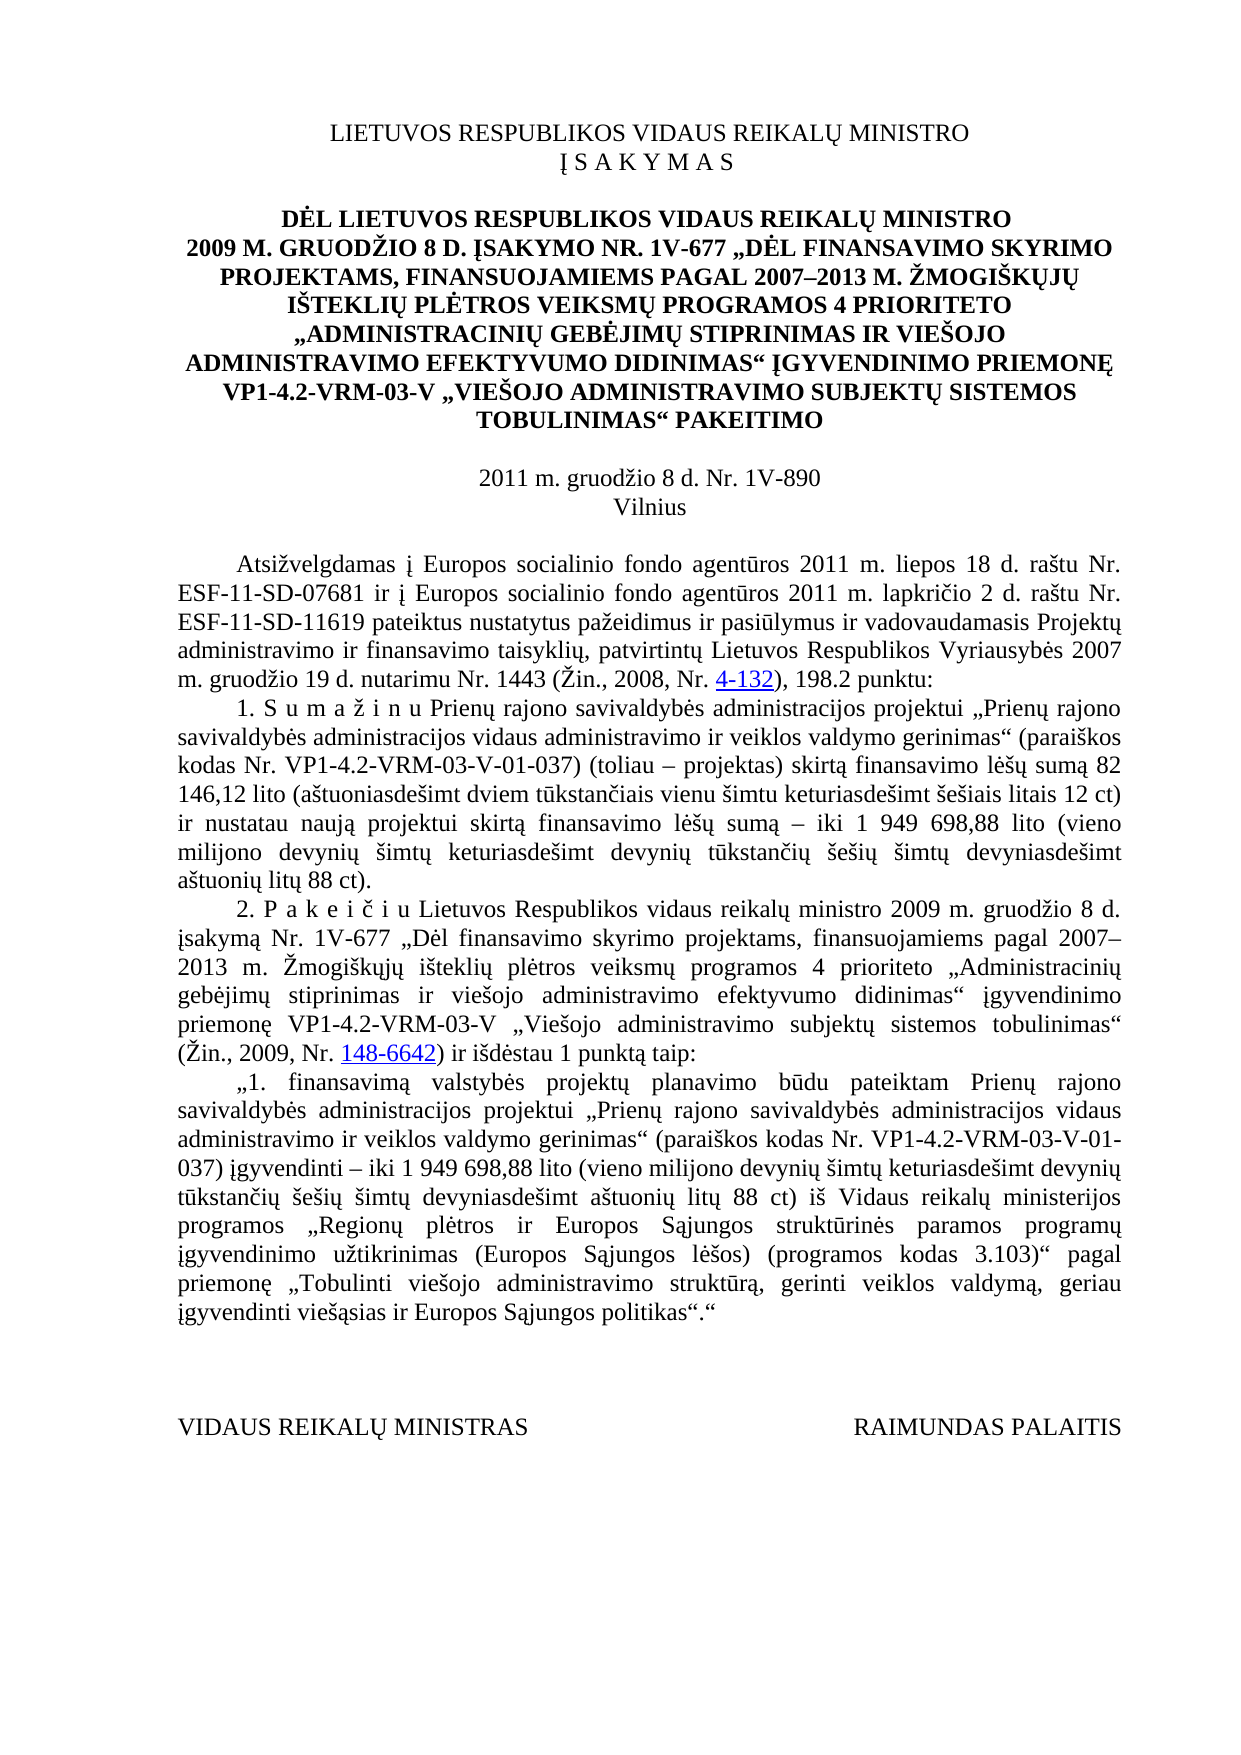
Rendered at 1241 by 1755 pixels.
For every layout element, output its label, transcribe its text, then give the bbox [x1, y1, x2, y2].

text Į S A K Y M A S [177, 147, 1122, 176]
text 1. S u m a ž i n u Prienų rajono savivaldybės administracijos projektui „Prienų rajono savivaldybės administracijos vidaus administravimo ir veiklos valdymo gerinimas“ (paraiškos kodas Nr. VP1-4.2-VRM-03-V-01-037) (toliau – projektas) skirtą finansavimo lėšų sumą 82 146,12 lito (aštuoniasdešimt dviem tūkstančiais vienu šimtu keturiasdešimt šešiais litais 12 ct) ir nustatau naują projektui skirtą finansavimo lėšų sumą – iki 1 949 698,88 lito (vieno milijono devynių šimtų keturiasdešimt devynių tūkstančių šešių šimtų devyniasdešimt aštuonių litų 88 ct). [177, 693, 1122, 894]
text Vidaus reikalų ministras Raimundas Palaitis [177, 1412, 1122, 1441]
text LIETUVOS RESPUBLIKOS VIDAUS REIKALŲ MINISTRO [177, 118, 1122, 147]
text Vilnius [177, 492, 1122, 521]
text 2011 m. gruodžio 8 d. Nr. 1V-890 [177, 463, 1122, 492]
text 2. P a k e i č i u Lietuvos Respublikos vidaus reikalų ministro 2009 m. gruodžio 8 d. įsakymą Nr. 1V-677 „Dėl finansavimo skyrimo projektams, finansuojamiems pagal 2007–2013 m. Žmogiškųjų išteklių plėtros veiksmų programos 4 prioriteto „Administracinių gebėjimų stiprinimas ir viešojo administravimo efektyvumo didinimas“ įgyvendinimo priemonę VP1-4.2-VRM-03-V „Viešojo administravimo subjektų sistemos tobulinimas“ (Žin., 2009, Nr. 148-6642) ir išdėstau 1 punktą taip: [177, 894, 1122, 1067]
text 2009 M. GRUODŽIO 8 D. ĮSAKYMO Nr. 1V-677 „DĖL FINANSAVIMO SKYRIMO PROJEKTAMS, FINANSUOJAMIEMS PAGAL 2007–2013 M. ŽMOGIŠKŲJŲ IŠTEKLIŲ PLĖTROS VEIKSMŲ PROGRAMOS 4 PRIORITETO „ADMINISTRACINIŲ GEBĖJIMŲ STIPRINIMAS IR VIEŠOJO ADMINISTRAVIMO EFEKTYVUMO DIDINIMAS“ ĮGYVENDINIMO PRIEMONĘ VP1-4.2-VRM-03-V „VIEŠOJO ADMINISTRAVIMO SUBJEKTŲ SISTEMOS TOBULINIMAS“ PAKEITIMO [177, 233, 1122, 434]
text „1. finansavimą valstybės projektų planavimo būdu pateiktam Prienų rajono savivaldybės administracijos projektui „Prienų rajono savivaldybės administracijos vidaus administravimo ir veiklos valdymo gerinimas“ (paraiškos kodas Nr. VP1-4.2-VRM-03-V-01-037) įgyvendinti – iki 1 949 698,88 lito (vieno milijono devynių šimtų keturiasdešimt devynių tūkstančių šešių šimtų devyniasdešimt aštuonių litų 88 ct) iš Vidaus reikalų ministerijos programos „Regionų plėtros ir Europos Sąjungos struktūrinės paramos programų įgyvendinimo užtikrinimas (Europos Sąjungos lėšos) (programos kodas 3.103)“ pagal priemonę „Tobulinti viešojo administravimo struktūrą, gerinti veiklos valdymą, geriau įgyvendinti viešąsias ir Europos Sąjungos politikas“.“ [177, 1067, 1122, 1326]
text DĖL LIETUVOS RESPUBLIKOS VIDAUS REIKALŲ MINISTRO [177, 204, 1122, 233]
text Atsižvelgdamas į Europos socialinio fondo agentūros 2011 m. liepos 18 d. raštu Nr. ESF-11-SD-07681 ir į Europos socialinio fondo agentūros 2011 m. lapkričio 2 d. raštu Nr. ESF-11-SD-11619 pateiktus nustatytus pažeidimus ir pasiūlymus ir vadovaudamasis Projektų administravimo ir finansavimo taisyklių, patvirtintų Lietuvos Respublikos Vyriausybės 2007 m. gruodžio 19 d. nutarimu Nr. 1443 (Žin., 2008, Nr. 4-132), 198.2 punktu: [177, 549, 1122, 693]
